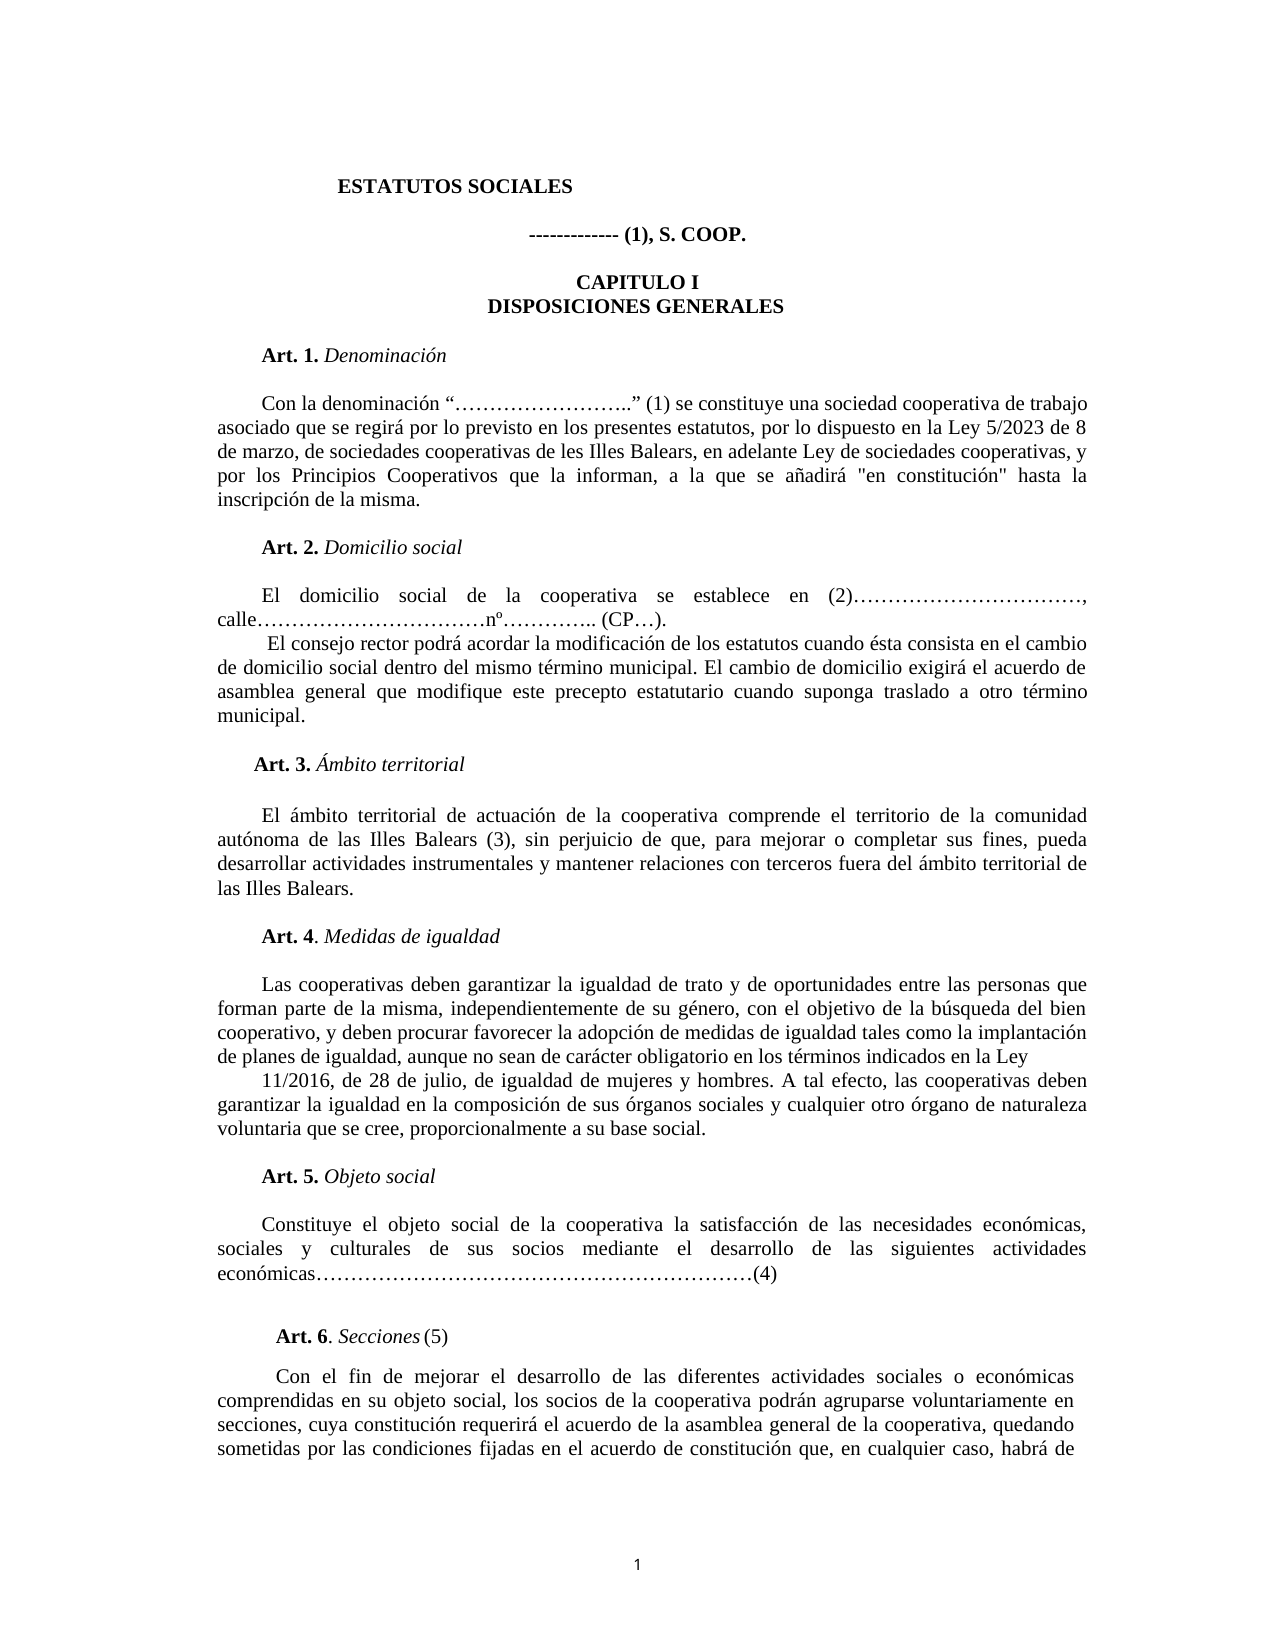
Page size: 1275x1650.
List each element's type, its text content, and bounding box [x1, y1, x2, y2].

text Con la denominación “……………………..” (1) se constituye una sociedad cooperativa de trabajo asociado que se regirá por lo previsto en los presentes estatutos, por lo dispuesto en la Ley 5/2023 de 8 de marzo, de sociedades cooperativas de les Illes Balears, en adelante Ley de sociedades cooperativas, y por los Principios Cooperativos que la informan, a la que se añadirá "en constitución" hasta la inscripción de la misma. [217, 391, 1088, 511]
text Con el fin de mejorar el desarrollo de las diferentes actividades sociales o económicas comprendidas en su objeto social, los socios de la cooperativa podrán agruparse voluntariamente en secciones, cuya constitución requerirá el acuerdo de la asamblea general de la cooperativa, quedando sometidas por las condiciones fijadas en el acuerdo de constitución que, en cualquier caso, habrá de [217, 1364, 1076, 1460]
text 11/2016, de 28 de julio, de igualdad de mujeres y hombres. A tal efecto, las cooperativas deben garantizar la igualdad en la composición de sus órganos sociales y cualquier otro órgano de naturaleza voluntaria que se cree, proporcionalmente a su base social. [217, 1068, 1088, 1140]
text Las cooperativas deben garantizar la igualdad de trato y de oportunidades entre las personas que forman parte de la misma, independientemente de su género, con el objetivo de la búsqueda del bien cooperativo, y deben procurar favorecer la adopción de medidas de igualdad tales como la implantación de planes de igualdad, aunque no sean de carácter obligatorio en los términos indicados en la Ley [217, 972, 1088, 1068]
text El domicilio social de la cooperativa se establece en (2)……………………………, calle……………………………nº………….. (CP…). [217, 583, 1088, 631]
text Constituye el objeto social de la cooperativa la satisfacción de las necesidades económicas, sociales y culturales de sus socios mediante el desarrollo de las siguientes actividades económicas………………………………………………………(4) [217, 1212, 1088, 1284]
text ------------- (1), S. COOP. [187, 222, 1087, 246]
text Art. 1. Denominación [217, 342, 1088, 367]
text El ámbito territorial de actuación de la cooperativa comprende el territorio de la comunidad autónoma de las Illes Balears (3), sin perjuicio de que, para mejorar o completar sus fines, pueda desarrollar actividades instrumentales y mantener relaciones con terceros fuera del ámbito territorial de las Illes Balears. [217, 803, 1088, 899]
text ESTATUTOS SOCIALES [262, 174, 1087, 198]
text Art. 5. Objeto social [217, 1164, 1088, 1188]
text Art. 3. Ámbito territorial [217, 752, 1087, 776]
text Art. 2. Domicilio social [217, 535, 1088, 559]
text CAPITULO I [187, 270, 1087, 294]
text DISPOSICIONES GENERALES [412, 294, 1087, 318]
text El consejo rector podrá acordar la modificación de los estatutos cuando ésta consista en el cambio de domicilio social dentro del mismo término municipal. El cambio de domicilio exigirá el acuerdo de asamblea general que modifique este precepto estatutario cuando suponga traslado a otro término municipal. [217, 631, 1088, 727]
text Art. 6. Secciones (5) [217, 1324, 1076, 1348]
text Art. 4. Medidas de igualdad [217, 923, 1088, 948]
